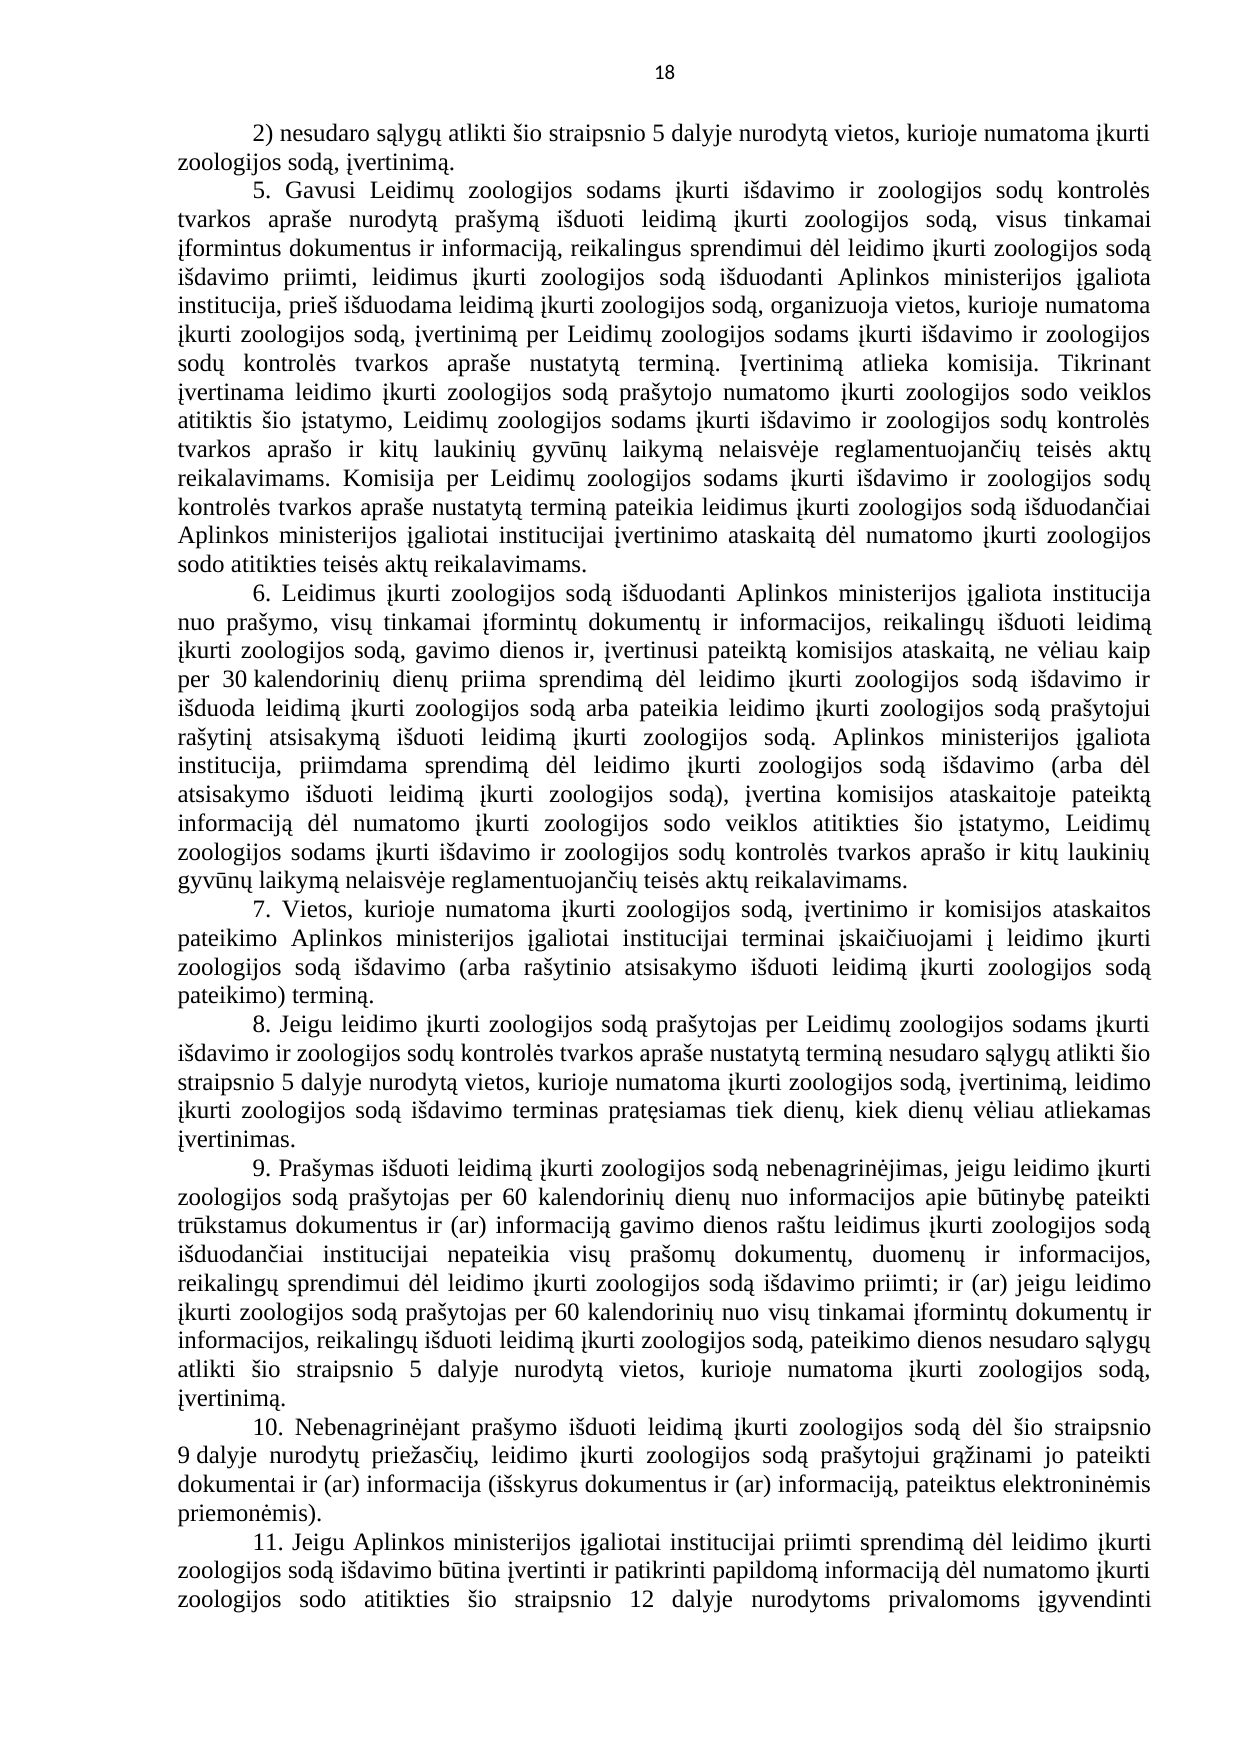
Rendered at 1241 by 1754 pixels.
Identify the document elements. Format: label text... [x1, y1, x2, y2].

text 8. Jeigu leidimo įkurti zoologijos sodą prašytojas per Leidimų zoologijos sodams įkurti išdavimo ir zoologijos sodų kontrolės tvarkos apraše nustatytą terminą nesudaro sąlygų atlikti šio straipsnio 5 dalyje nurodytą vietos, kurioje numatoma įkurti zoologijos sodą, įvertinimą, leidimo įkurti zoologijos sodą išdavimo terminas pratęsiamas tiek dienų, kiek dienų vėliau atliekamas įvertinimas. [177, 1009, 1152, 1153]
text 5. Gavusi Leidimų zoologijos sodams įkurti išdavimo ir zoologijos sodų kontrolės tvarkos apraše nurodytą prašymą išduoti leidimą įkurti zoologijos sodą, visus tinkamai įformintus dokumentus ir informaciją, reikalingus sprendimui dėl leidimo įkurti zoologijos sodą išdavimo priimti, leidimus įkurti zoologijos sodą išduodanti Aplinkos ministerijos įgaliota institucija, prieš išduodama leidimą įkurti zoologijos sodą, organizuoja vietos, kurioje numatoma įkurti zoologijos sodą, įvertinimą per Leidimų zoologijos sodams įkurti išdavimo ir zoologijos sodų kontrolės tvarkos apraše nustatytą terminą. Įvertinimą atlieka komisija. Tikrinant įvertinama leidimo įkurti zoologijos sodą prašytojo numatomo įkurti zoologijos sodo veiklos atitiktis šio įstatymo, Leidimų zoologijos sodams įkurti išdavimo ir zoologijos sodų kontrolės tvarkos aprašo ir kitų laukinių gyvūnų laikymą nelaisvėje reglamentuojančių teisės aktų reikalavimams. Komisija per Leidimų zoologijos sodams įkurti išdavimo ir zoologijos sodų kontrolės tvarkos apraše nustatytą terminą pateikia leidimus įkurti zoologijos sodą išduodančiai Aplinkos ministerijos įgaliotai institucijai įvertinimo ataskaitą dėl numatomo įkurti zoologijos sodo atitikties teisės aktų reikalavimams. [177, 176, 1152, 578]
text 11. Jeigu Aplinkos ministerijos įgaliotai institucijai priimti sprendimą dėl leidimo įkurti zoologijos sodą išdavimo būtina įvertinti ir patikrinti papildomą informaciją dėl numatomo įkurti zoologijos sodo atitikties šio straipsnio 12 dalyje nurodytoms privalomoms įgyvendinti [177, 1527, 1152, 1613]
text 10. Nebenagrinėjant prašymo išduoti leidimą įkurti zoologijos sodą dėl šio straipsnio 9 dalyje nurodytų priežasčių, leidimo įkurti zoologijos sodą prašytojui grąžinami jo pateikti dokumentai ir (ar) informacija (išskyrus dokumentus ir (ar) informaciją, pateiktus elektroninėmis priemonėmis). [177, 1412, 1152, 1527]
text 7. Vietos, kurioje numatoma įkurti zoologijos sodą, įvertinimo ir komisijos ataskaitos pateikimo Aplinkos ministerijos įgaliotai institucijai terminai įskaičiuojami į leidimo įkurti zoologijos sodą išdavimo (arba rašytinio atsisakymo išduoti leidimą įkurti zoologijos sodą pateikimo) terminą. [177, 894, 1152, 1009]
text 6. Leidimus įkurti zoologijos sodą išduodanti Aplinkos ministerijos įgaliota institucija nuo prašymo, visų tinkamai įformintų dokumentų ir informacijos, reikalingų išduoti leidimą įkurti zoologijos sodą, gavimo dienos ir, įvertinusi pateiktą komisijos ataskaitą, ne vėliau kaip per 30 kalendorinių dienų priima sprendimą dėl leidimo įkurti zoologijos sodą išdavimo ir išduoda leidimą įkurti zoologijos sodą arba pateikia leidimo įkurti zoologijos sodą prašytojui rašytinį atsisakymą išduoti leidimą įkurti zoologijos sodą. Aplinkos ministerijos įgaliota institucija, priimdama sprendimą dėl leidimo įkurti zoologijos sodą išdavimo (arba dėl atsisakymo išduoti leidimą įkurti zoologijos sodą), įvertina komisijos ataskaitoje pateiktą informaciją dėl numatomo įkurti zoologijos sodo veiklos atitikties šio įstatymo, Leidimų zoologijos sodams įkurti išdavimo ir zoologijos sodų kontrolės tvarkos aprašo ir kitų laukinių gyvūnų laikymą nelaisvėje reglamentuojančių teisės aktų reikalavimams. [177, 578, 1152, 894]
text 2) nesudaro sąlygų atlikti šio straipsnio 5 dalyje nurodytą vietos, kurioje numatoma įkurti zoologijos sodą, įvertinimą. [177, 118, 1152, 176]
text 9. Prašymas išduoti leidimą įkurti zoologijos sodą nebenagrinėjimas, jeigu leidimo įkurti zoologijos sodą prašytojas per 60 kalendorinių dienų nuo informacijos apie būtinybę pateikti trūkstamus dokumentus ir (ar) informaciją gavimo dienos raštu leidimus įkurti zoologijos sodą išduodančiai institucijai nepateikia visų prašomų dokumentų, duomenų ir informacijos, reikalingų sprendimui dėl leidimo įkurti zoologijos sodą išdavimo priimti; ir (ar) jeigu leidimo įkurti zoologijos sodą prašytojas per 60 kalendorinių nuo visų tinkamai įformintų dokumentų ir informacijos, reikalingų išduoti leidimą įkurti zoologijos sodą, pateikimo dienos nesudaro sąlygų atlikti šio straipsnio 5 dalyje nurodytą vietos, kurioje numatoma įkurti zoologijos sodą, įvertinimą. [177, 1153, 1152, 1412]
